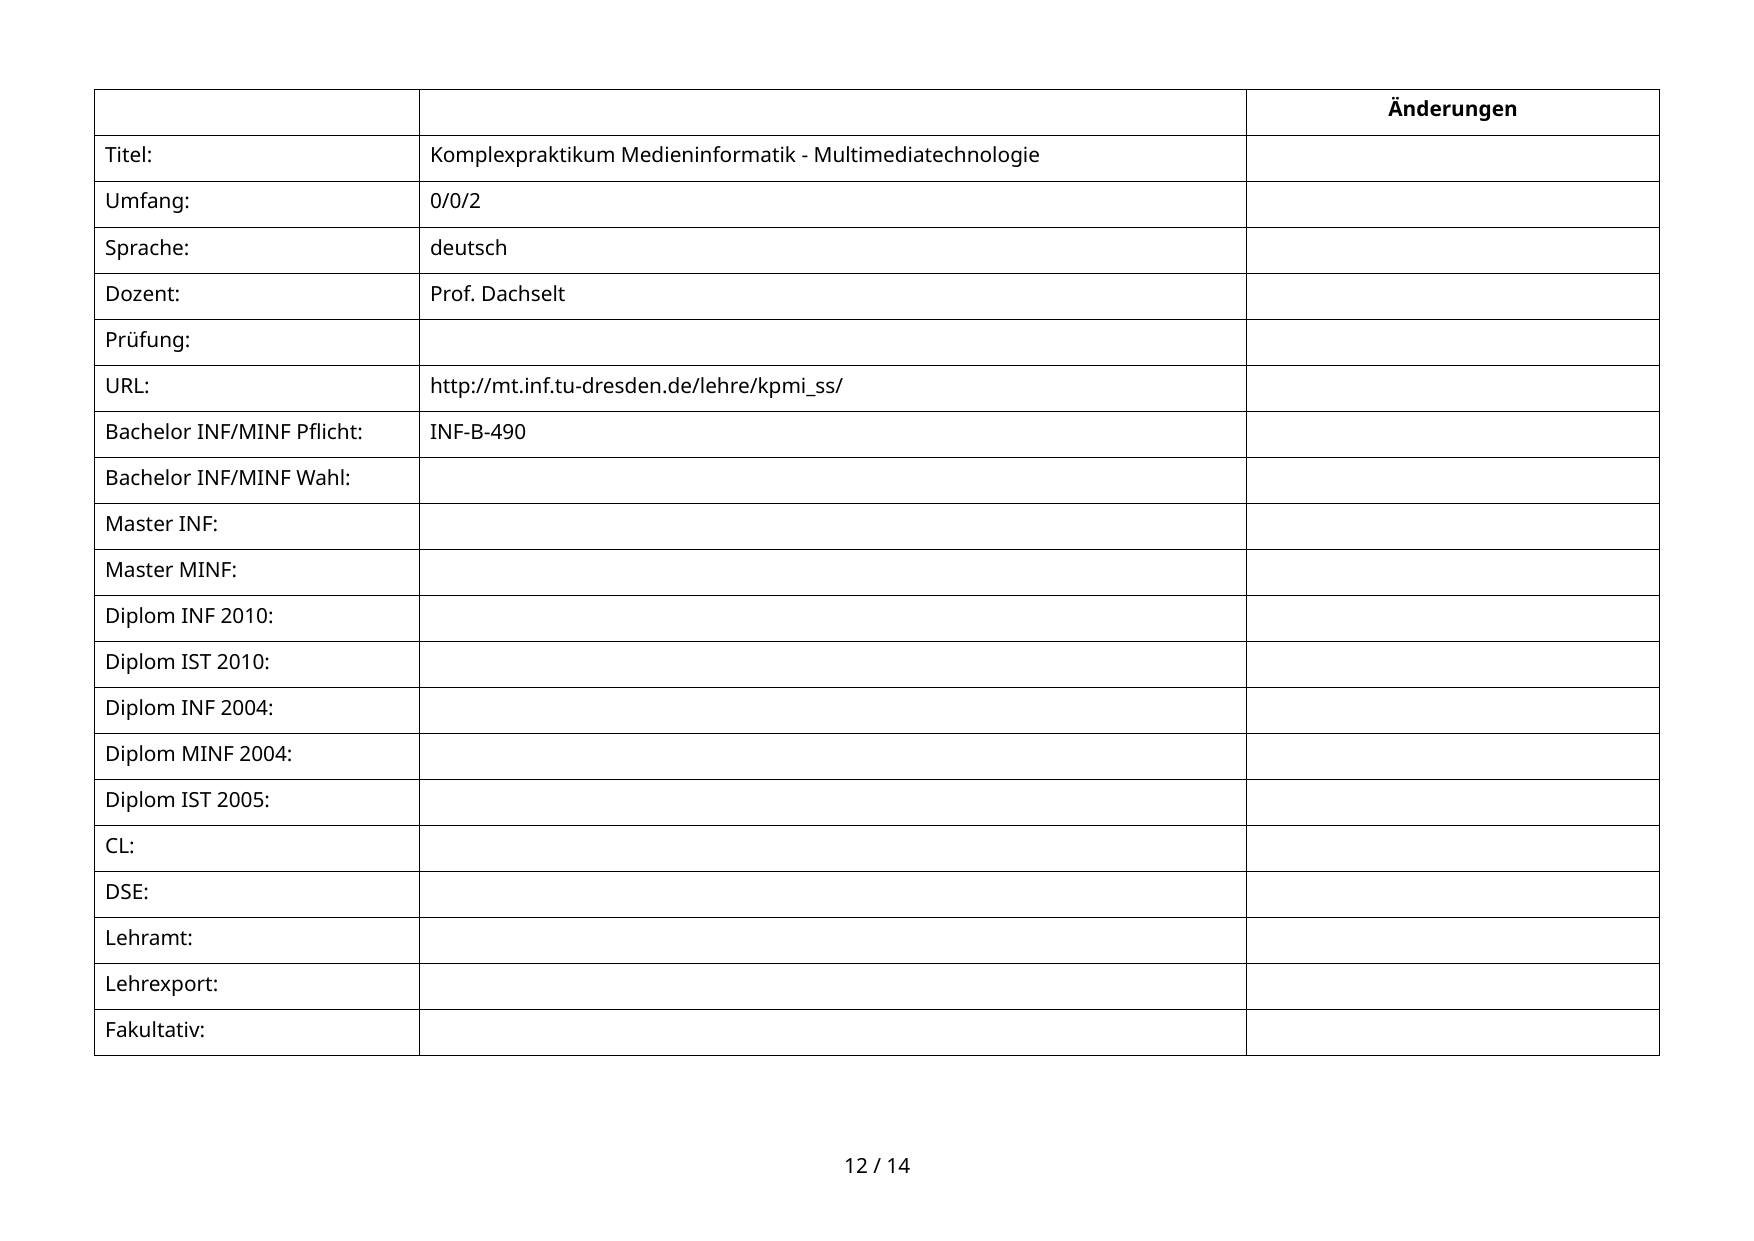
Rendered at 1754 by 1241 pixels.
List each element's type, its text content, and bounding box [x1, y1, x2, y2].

table_cell Titel: [95, 136, 419, 181]
table_cell [1247, 642, 1659, 687]
table_cell [420, 872, 1246, 917]
table_cell [1247, 780, 1659, 825]
table_cell Fakultativ: [95, 1010, 419, 1055]
table_cell Diplom MINF 2004: [95, 734, 419, 779]
table_cell [420, 596, 1246, 641]
table_cell Diplom INF 2010: [95, 596, 419, 641]
table_cell [1247, 366, 1659, 411]
table_cell Bachelor INF/MINF Wahl: [95, 458, 419, 503]
table_cell Diplom IST 2010: [95, 642, 419, 687]
table_cell [420, 1010, 1246, 1055]
table_cell [1247, 872, 1659, 917]
table_cell [1247, 228, 1659, 273]
table_cell Bachelor INF/MINF Pflicht: [95, 412, 419, 457]
table_cell Lehramt: [95, 918, 419, 963]
table_cell [1247, 734, 1659, 779]
table_cell [1247, 274, 1659, 319]
table_header [420, 90, 1246, 134]
table_cell [1247, 918, 1659, 963]
table_cell [1247, 826, 1659, 871]
table_cell [1247, 1010, 1659, 1055]
table_cell http://mt.inf.tu-dresden.de/lehre/kpmi_ss/ [420, 366, 1246, 411]
table_cell [420, 504, 1246, 549]
table_cell Komplexpraktikum Medieninformatik - Multimediatechnologie [420, 136, 1246, 181]
table_cell URL: [95, 366, 419, 411]
table_cell Prof. Dachselt [420, 274, 1246, 319]
table_cell Lehrexport: [95, 964, 419, 1009]
table_cell [1247, 458, 1659, 503]
table_cell [420, 734, 1246, 779]
table_cell [420, 964, 1246, 1009]
table_cell [1247, 504, 1659, 549]
table_cell Sprache: [95, 228, 419, 273]
table_cell [420, 642, 1246, 687]
table_cell [1247, 412, 1659, 457]
table_cell [1247, 182, 1659, 227]
table_cell [1247, 688, 1659, 733]
table_cell [1247, 550, 1659, 595]
table_cell deutsch [420, 228, 1246, 273]
table_cell [1247, 320, 1659, 365]
table_header [95, 90, 419, 134]
table_cell Master INF: [95, 504, 419, 549]
table_cell [420, 826, 1246, 871]
table_cell Diplom IST 2005: [95, 780, 419, 825]
table_cell 0/0/2 [420, 182, 1246, 227]
table_cell [420, 780, 1246, 825]
table_cell [420, 458, 1246, 503]
table_cell Prüfung: [95, 320, 419, 365]
table_cell [420, 320, 1246, 365]
table_cell [1247, 964, 1659, 1009]
table_cell [1247, 596, 1659, 641]
table_cell Diplom INF 2004: [95, 688, 419, 733]
table_cell Master MINF: [95, 550, 419, 595]
table_cell [420, 918, 1246, 963]
table_cell Umfang: [95, 182, 419, 227]
table_cell DSE: [95, 872, 419, 917]
table_cell [1247, 136, 1659, 181]
table_header Änderungen [1247, 90, 1659, 134]
table_cell CL: [95, 826, 419, 871]
table_cell Dozent: [95, 274, 419, 319]
table_cell [420, 550, 1246, 595]
table_cell [420, 688, 1246, 733]
table_cell INF-B-490 [420, 412, 1246, 457]
